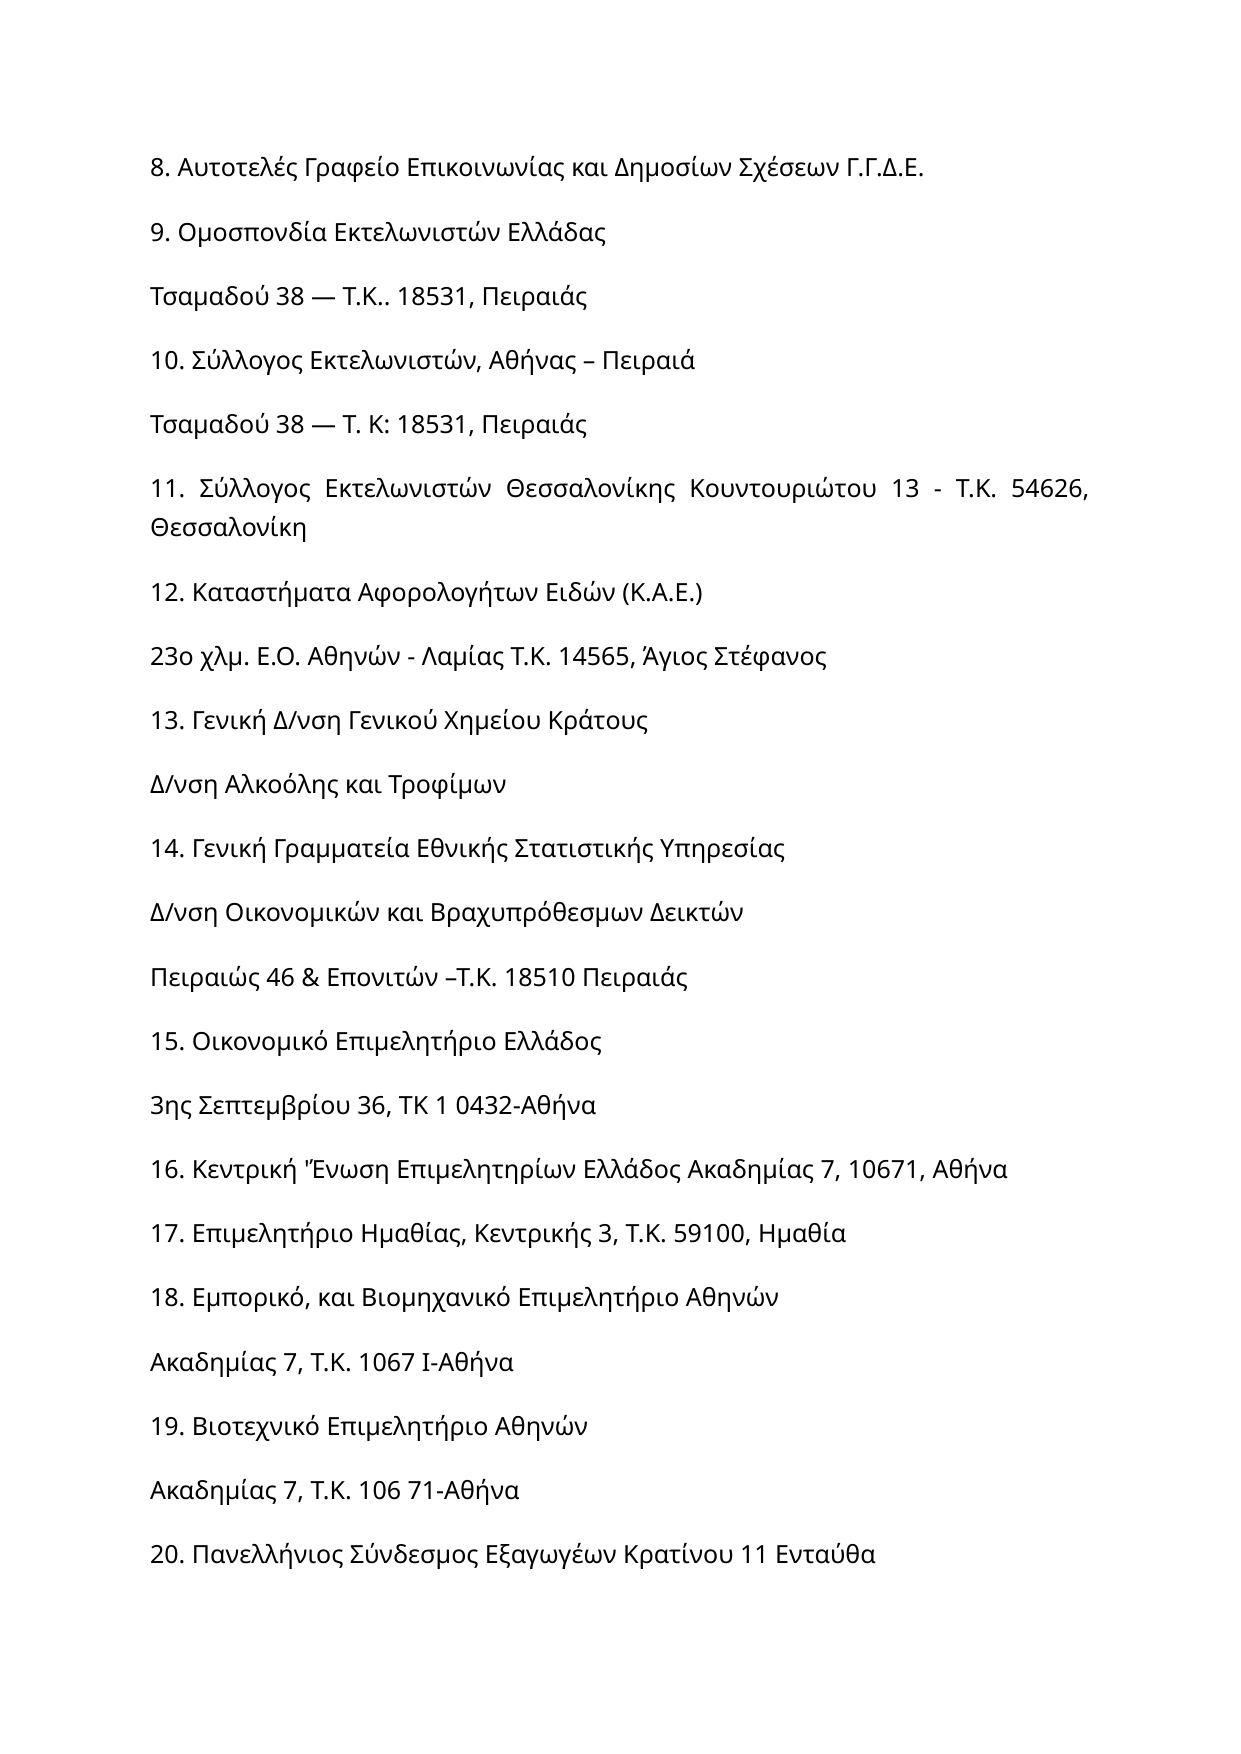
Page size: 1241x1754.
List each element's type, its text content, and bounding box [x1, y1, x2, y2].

text Ακαδημίας 7, Τ.Κ. 1067 Ι-Αθήνα [150, 1344, 1090, 1378]
text 23ο χλμ. Ε.Ο. Αθηνών - Λαμίας Τ.Κ. 14565, Άγιος Στέφανος [150, 638, 1090, 672]
text 16. Κεντρική 'Ένωση Επιμελητηρίων Ελλάδος Ακαδημίας 7, 10671, Αθήνα [150, 1152, 1090, 1186]
text Τσαμαδού 38 — Τ.Κ.. 18531, Πειραιάς [150, 278, 1090, 312]
text 8. Αυτοτελές Γραφείο Επικοινωνίας και Δημοσίων Σχέσεων Γ.Γ.Δ.Ε. [150, 150, 1090, 184]
text 12. Καταστήματα Αφορολογήτων Ειδών (Κ.Α.Ε.) [150, 574, 1090, 608]
text 9. Ομοσπονδία Εκτελωνιστών Ελλάδας [150, 214, 1090, 248]
text 15. Οικονομικό Επιμελητήριο Ελλάδος [150, 1023, 1090, 1057]
text 10. Σύλλογος Εκτελωνιστών, Αθήνας – Πειραιά [150, 342, 1090, 377]
text 18. Εμπορικό, και Βιομηχανικό Επιμελητήριο Αθηνών [150, 1280, 1090, 1314]
text Δ/νση Αλκοόλης και Τροφίμων [150, 767, 1090, 801]
text Τσαμαδού 38 — Τ. Κ: 18531, Πειραιάς [150, 407, 1090, 441]
text 11. Σύλλογος Εκτελωνιστών Θεσσαλονίκης Κουντουριώτου 13 - Τ.Κ. 54626, Θεσσαλονίκη [150, 471, 1090, 544]
text Δ/νση Οικονομικών και Βραχυπρόθεσμων Δεικτών [150, 895, 1090, 929]
text 17. Επιμελητήριο Ημαθίας, Κεντρικής 3, Τ.Κ. 59100, Ημαθία [150, 1216, 1090, 1250]
text 3ης Σεπτεμβρίου 36, ΤΚ 1 0432-Αθήνα [150, 1087, 1090, 1122]
text 14. Γενική Γραμματεία Εθνικής Στατιστικής Υπηρεσίας [150, 831, 1090, 865]
text Ακαδημίας 7, Τ.Κ. 106 71-Αθήνα [150, 1472, 1090, 1507]
text 19. Βιοτεχνικό Επιμελητήριο Αθηνών [150, 1408, 1090, 1442]
text Πειραιώς 46 & Επονιτών –Τ.Κ. 18510 Πειραιάς [150, 959, 1090, 993]
text 13. Γενική Δ/νση Γενικού Χημείου Κράτους [150, 702, 1090, 737]
text 20. Πανελλήνιος Σύνδεσμος Εξαγωγέων Κρατίνου 11 Ενταύθα [150, 1537, 1090, 1571]
